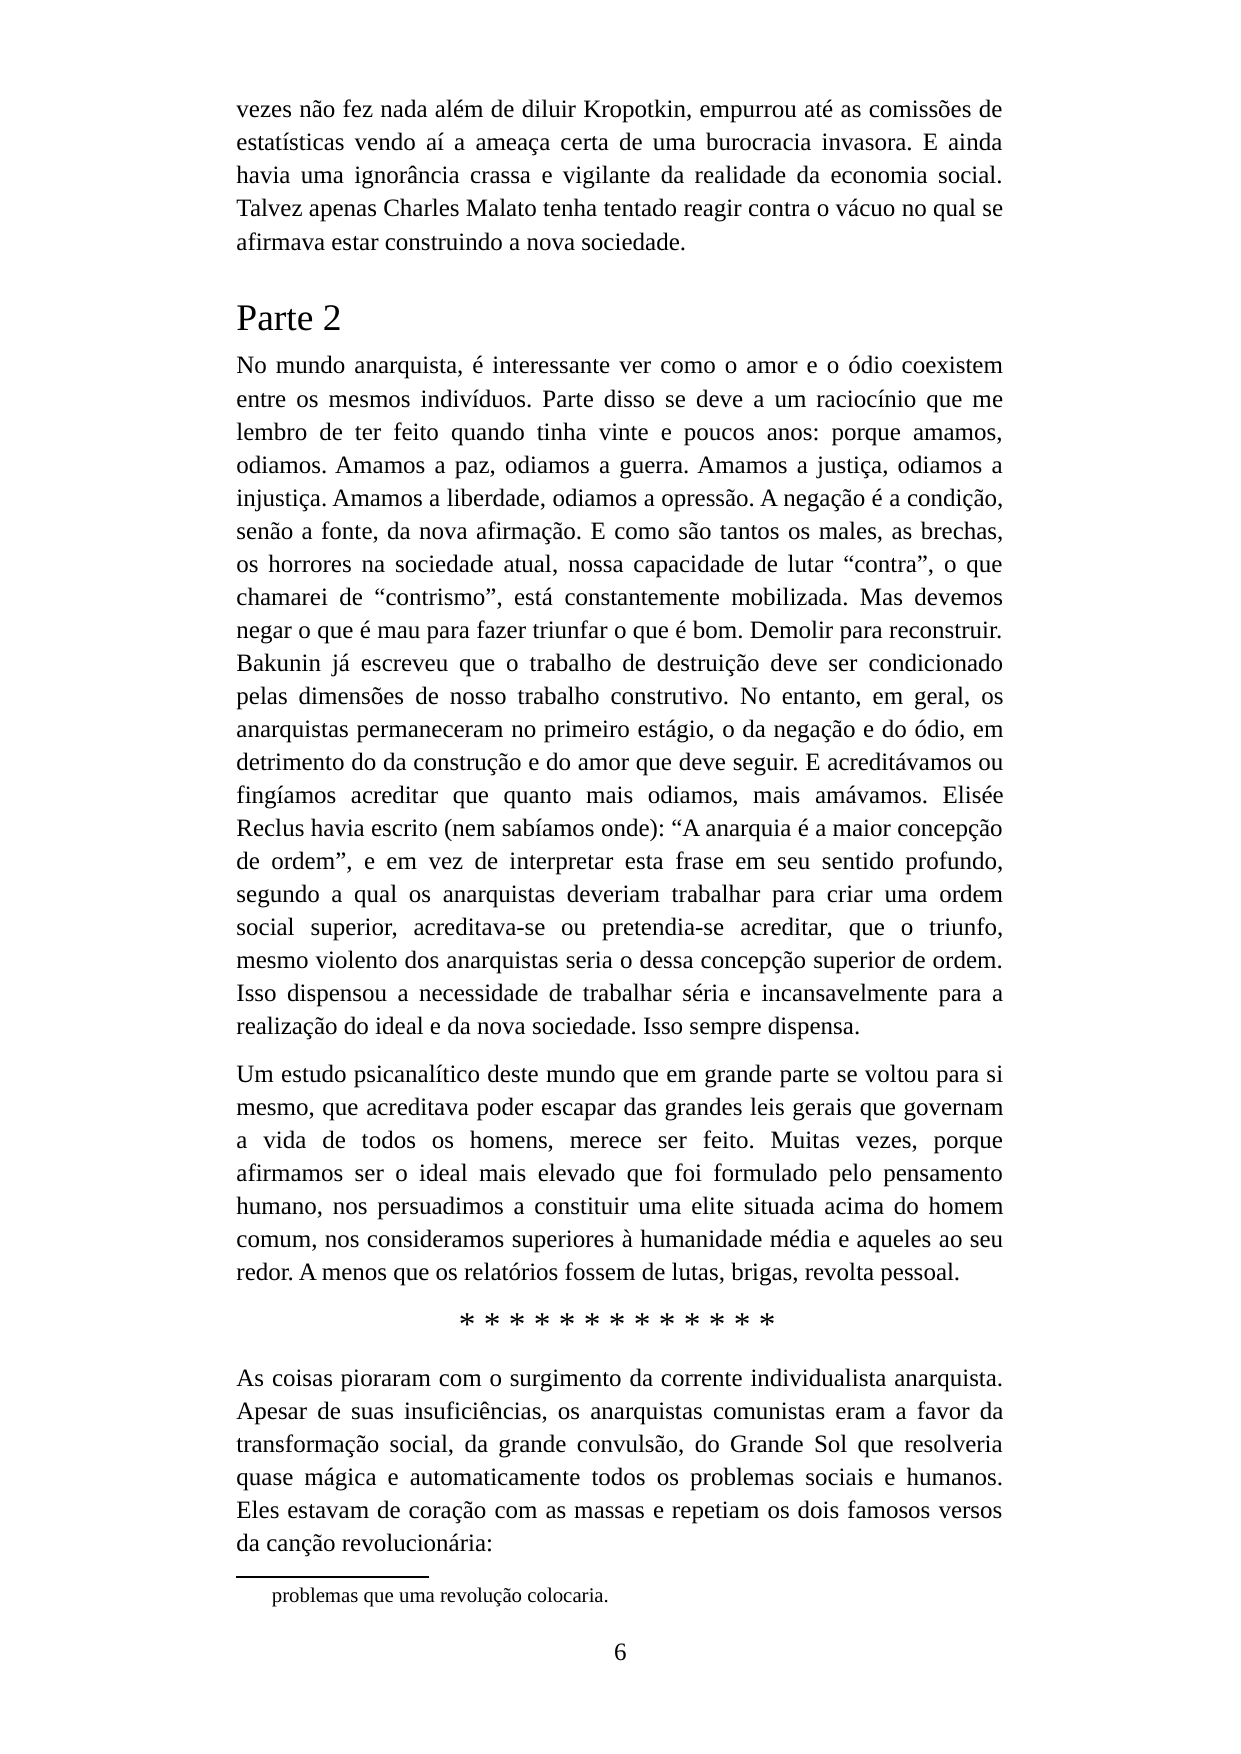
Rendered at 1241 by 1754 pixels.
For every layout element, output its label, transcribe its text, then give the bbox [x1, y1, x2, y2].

text problemas que uma revolução colocaria. [236, 1583, 1004, 1607]
text As coisas pioraram com o surgimento da corrente individualista anarquista. Apesar de suas insuficiências, os anarquistas comunistas eram a favor da transformação social, da grande convulsão, do Grande Sol que resolveria quase mágica e automaticamente todos os problemas sociais e humanos. Eles estavam de coração com as massas e repetiam os dois famosos versos da canção revolucionária: [236, 1363, 1004, 1557]
text No mundo anarquista, é interessante ver como o amor e o ódio coexistem entre os mesmos indivíduos. Parte disso se deve a um raciocínio que me lembro de ter feito quando tinha vinte e poucos anos: porque amamos, odiamos. Amamos a paz, odiamos a guerra. Amamos a justiça, odiamos a injustiça. Amamos a liberdade, odiamos a opressão. A negação é a condição, senão a fonte, da nova afirmação. E como são tantos os males, as brechas, os horrores na sociedade atual, nossa capacidade de lutar “contra”, o que chamarei de “contrismo”, está constantemente mobilizada. Mas devemos negar o que é mau para fazer triunfar o que é bom. Demolir para reconstruir. Bakunin já escreveu que o trabalho de destruição deve ser condicionado pelas dimensões de nosso trabalho construtivo. No entanto, em geral, os anarquistas permaneceram no primeiro estágio, o da negação e do ódio, em detrimento do da construção e do amor que deve seguir. E acreditávamos ou fingíamos acreditar que quanto mais odiamos, mais amávamos. Elisée Reclus havia escrito (nem sabíamos onde): “A anarquia é a maior concepção de ordem”, e em vez de interpretar esta frase em seu sentido profundo, segundo a qual os anarquistas deveriam trabalhar para criar uma ordem social superior, acreditava-se ou pretendia-se acreditar, que o triunfo, mesmo violento dos anarquistas seria o dessa concepção superior de ordem. Isso dispensou a necessidade de trabalhar séria e incansavelmente para a realização do ideal e da nova sociedade. Isso sempre dispensa. [236, 351, 1004, 1040]
text * * * * * * * * * * * * * [236, 1304, 1004, 1343]
text vezes não fez nada além de diluir Kropotkin, empurrou até as comissões de estatísticas vendo aí a ameaça certa de uma burocracia invasora. E ainda havia uma ignorância crassa e vigilante da realidade da economia social. Talvez apenas Charles Malato tenha tentado reagir contra o vácuo no qual se afirmava estar construindo a nova sociedade. [236, 94, 1004, 255]
text Um estudo psicanalítico deste mundo que em grande parte se voltou para si mesmo, que acreditava poder escapar das grandes leis gerais que governam a vida de todos os homens, merece ser feito. Muitas vezes, porque afirmamos ser o ideal mais elevado que foi formulado pelo pensamento humano, nos persuadimos a constituir uma elite situada acima do homem comum, nos consideramos superiores à humanidade média e aqueles ao seu redor. A menos que os relatórios fossem de lutas, brigas, revolta pessoal. [236, 1059, 1004, 1286]
subtitle Parte 2 [236, 295, 1004, 338]
